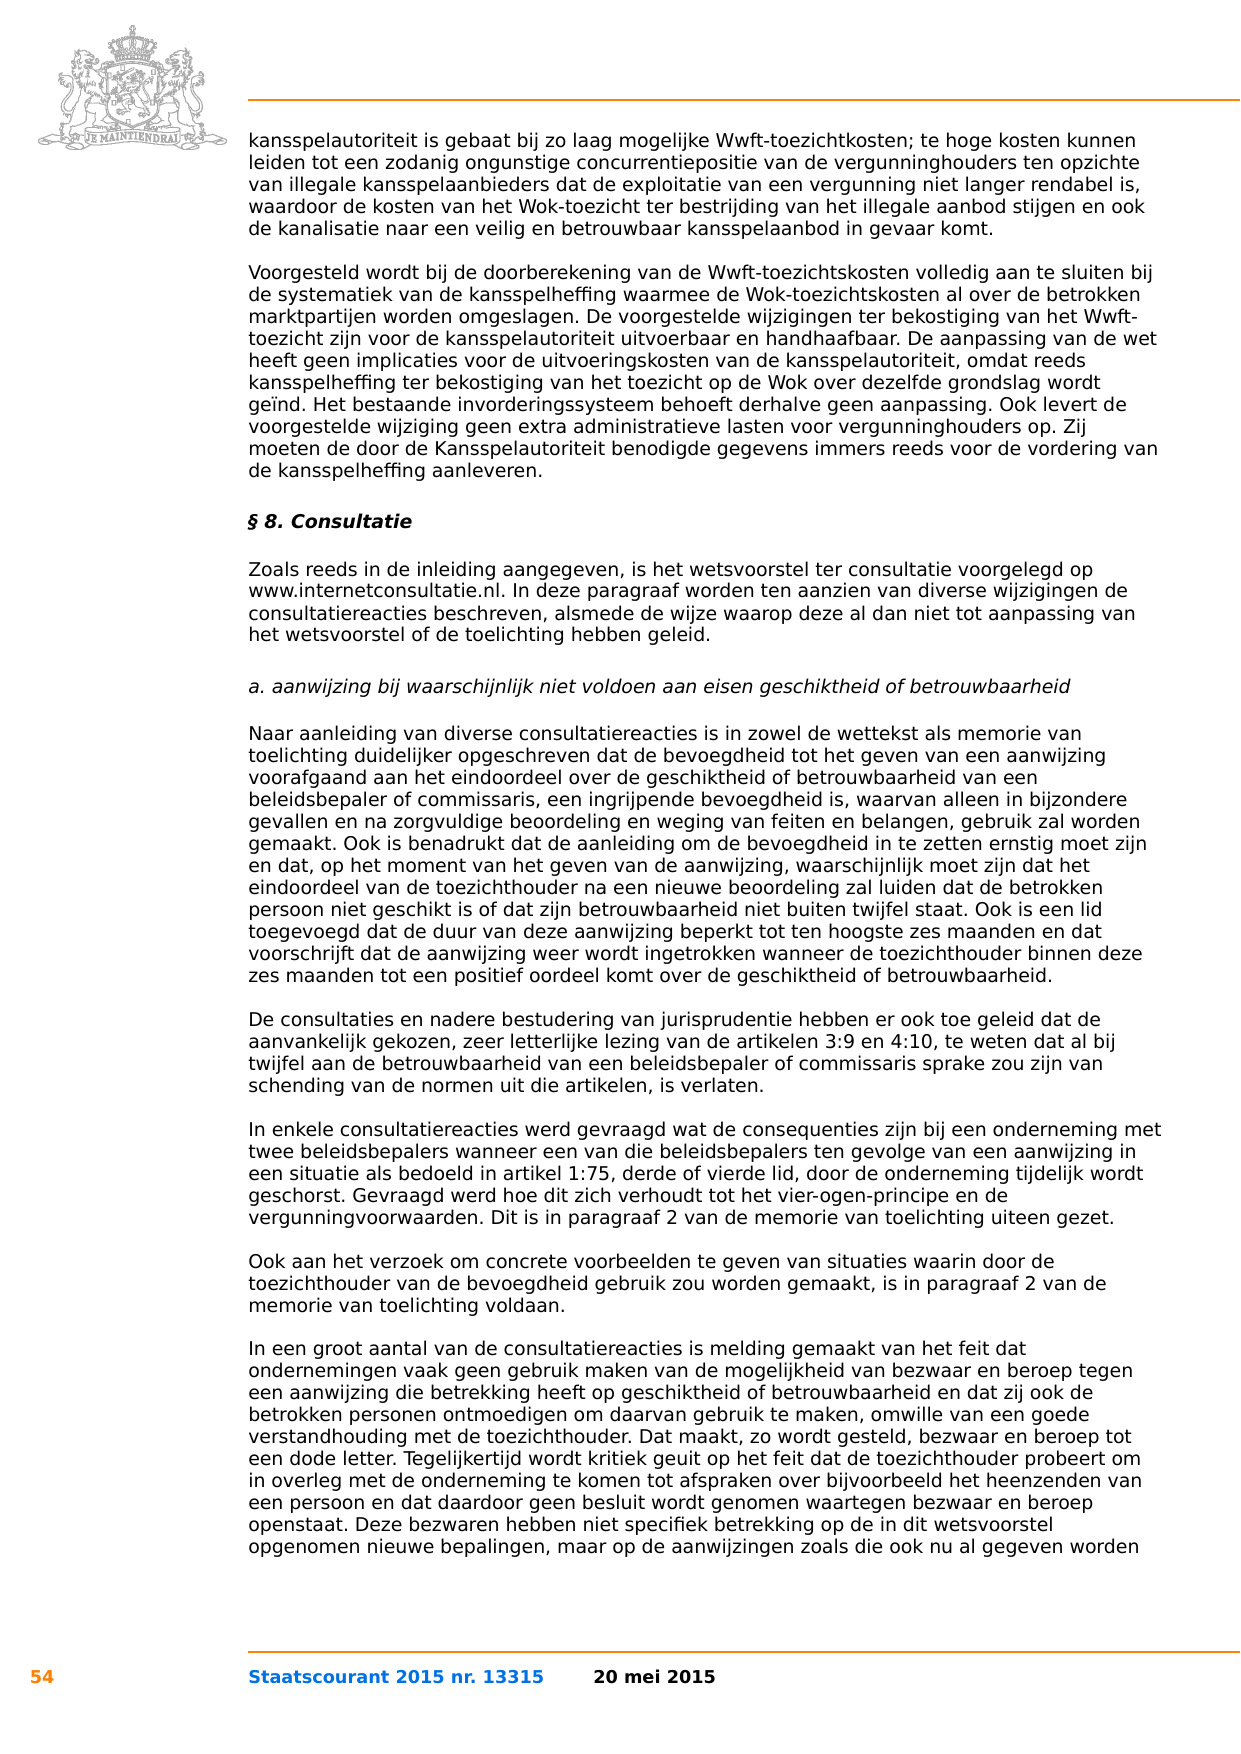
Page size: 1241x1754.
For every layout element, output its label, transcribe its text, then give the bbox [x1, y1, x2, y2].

subtitle a. aanwijzing bij waarschijnlijk niet voldoen aan eisen geschiktheid of betrouwbaarheid [248, 676, 1163, 698]
text Voorgesteld wordt bij de doorberekening van de Wwft-toezichtskosten volledig aan te sluiten bij de systematiek van de kansspelheffing waarmee de Wok-toezichtskosten al over de betrokken marktpartijen worden omgeslagen. De voorgestelde wijzigingen ter bekostiging van het Wwft-toezicht zijn voor de kansspelautoriteit uitvoerbaar en handhaafbaar. De aanpassing van de wet heeft geen implicaties voor de uitvoeringskosten van de kansspelautoriteit, omdat reeds kansspelheffing ter bekostiging van het toezicht op de Wok over dezelfde grondslag wordt geïnd. Het bestaande invorderingssysteem behoeft derhalve geen aanpassing. Ook levert de voorgestelde wijziging geen extra administratieve lasten voor vergunninghouders op. Zij moeten de door de Kansspelautoriteit benodigde gegevens immers reeds voor de vordering van de kansspelheffing aanleveren. [248, 262, 1163, 481]
text Ook aan het verzoek om concrete voorbeelden te geven van situaties waarin door de toezichthouder van de bevoegdheid gebruik zou worden gemaakt, is in paragraaf 2 van de memorie van toelichting voldaan. [248, 1251, 1163, 1316]
text kansspelautoriteit is gebaat bij zo laag mogelijke Wwft-toezichtkosten; te hoge kosten kunnen leiden tot een zodanig ongunstige concurrentiepositie van de vergunninghouders ten opzichte van illegale kansspelaanbieders dat de exploitatie van een vergunning niet langer rendabel is, waardoor de kosten van het Wok-toezicht ter bestrijding van het illegale aanbod stijgen en ook de kanalisatie naar een veilig en betrouwbaar kansspelaanbod in gevaar komt. [248, 130, 1163, 240]
text De consultaties en nadere bestudering van jurisprudentie hebben er ook toe geleid dat de aanvankelijk gekozen, zeer letterlijke lezing van de artikelen 3:9 en 4:10, te weten dat al bij twijfel aan de betrouwbaarheid van een beleidsbepaler of commissaris sprake zou zijn van schending van de normen uit die artikelen, is verlaten. [248, 1009, 1163, 1097]
text In enkele consultatiereacties werd gevraagd wat de consequenties zijn bij een onderneming met twee beleidsbepalers wanneer een van die beleidsbepalers ten gevolge van een aanwijzing in een situatie als bedoeld in artikel 1:75, derde of vierde lid, door de onderneming tijdelijk wordt geschorst. Gevraagd werd hoe dit zich verhoudt tot het vier-ogen-principe en de vergunningvoorwaarden. Dit is in paragraaf 2 van de memorie van toelichting uiteen gezet. [248, 1119, 1163, 1229]
text In een groot aantal van de consultatiereacties is melding gemaakt van het feit dat ondernemingen vaak geen gebruik maken van de mogelijkheid van bezwaar en beroep tegen een aanwijzing die betrekking heeft op geschiktheid of betrouwbaarheid en dat zij ook de betrokken personen ontmoedigen om daarvan gebruik te maken, omwille van een goede verstandhouding met de toezichthouder. Dat maakt, zo wordt gesteld, bezwaar en beroep tot een dode letter. Tegelijkertijd wordt kritiek geuit op het feit dat de toezichthouder probeert om in overleg met de onderneming te komen tot afspraken over bijvoorbeeld het heenzenden van een persoon en dat daardoor geen besluit wordt genomen waartegen bezwaar en beroep openstaat. Deze bezwaren hebben niet specifiek betrekking op de in dit wetsvoorstel opgenomen nieuwe bepalingen, maar op de aanwijzingen zoals die ook nu al gegeven worden [248, 1338, 1163, 1558]
subtitle § 8. Consultatie [248, 511, 1163, 533]
text Zoals reeds in de inleiding aangegeven, is het wetsvoorstel ter consultatie voorgelegd op www.internetconsultatie.nl. In deze paragraaf worden ten aanzien van diverse wijzigingen de consultatiereacties beschreven, alsmede de wijze waarop deze al dan niet tot aanpassing van het wetsvoorstel of de toelichting hebben geleid. [248, 558, 1163, 646]
picture [38, 25, 227, 150]
text Naar aanleiding van diverse consultatiereacties is in zowel de wettekst als memorie van toelichting duidelijker opgeschreven dat de bevoegdheid tot het geven van een aanwijzing voorafgaand aan het eindoordeel over de geschiktheid of betrouwbaarheid van een beleidsbepaler of commissaris, een ingrijpende bevoegdheid is, waarvan alleen in bijzondere gevallen en na zorgvuldige beoordeling en weging van feiten en belangen, gebruik zal worden gemaakt. Ook is benadrukt dat de aanleiding om de bevoegdheid in te zetten ernstig moet zijn en dat, op het moment van het geven van de aanwijzing, waarschijnlijk moet zijn dat het eindoordeel van de toezichthouder na een nieuwe beoordeling zal luiden dat de betrokken persoon niet geschikt is of dat zijn betrouwbaarheid niet buiten twijfel staat. Ook is een lid toegevoegd dat de duur van deze aanwijzing beperkt tot ten hoogste zes maanden en dat voorschrijft dat de aanwijzing weer wordt ingetrokken wanneer de toezichthouder binnen deze zes maanden tot een positief oordeel komt over de geschiktheid of betrouwbaarheid. [248, 723, 1163, 987]
